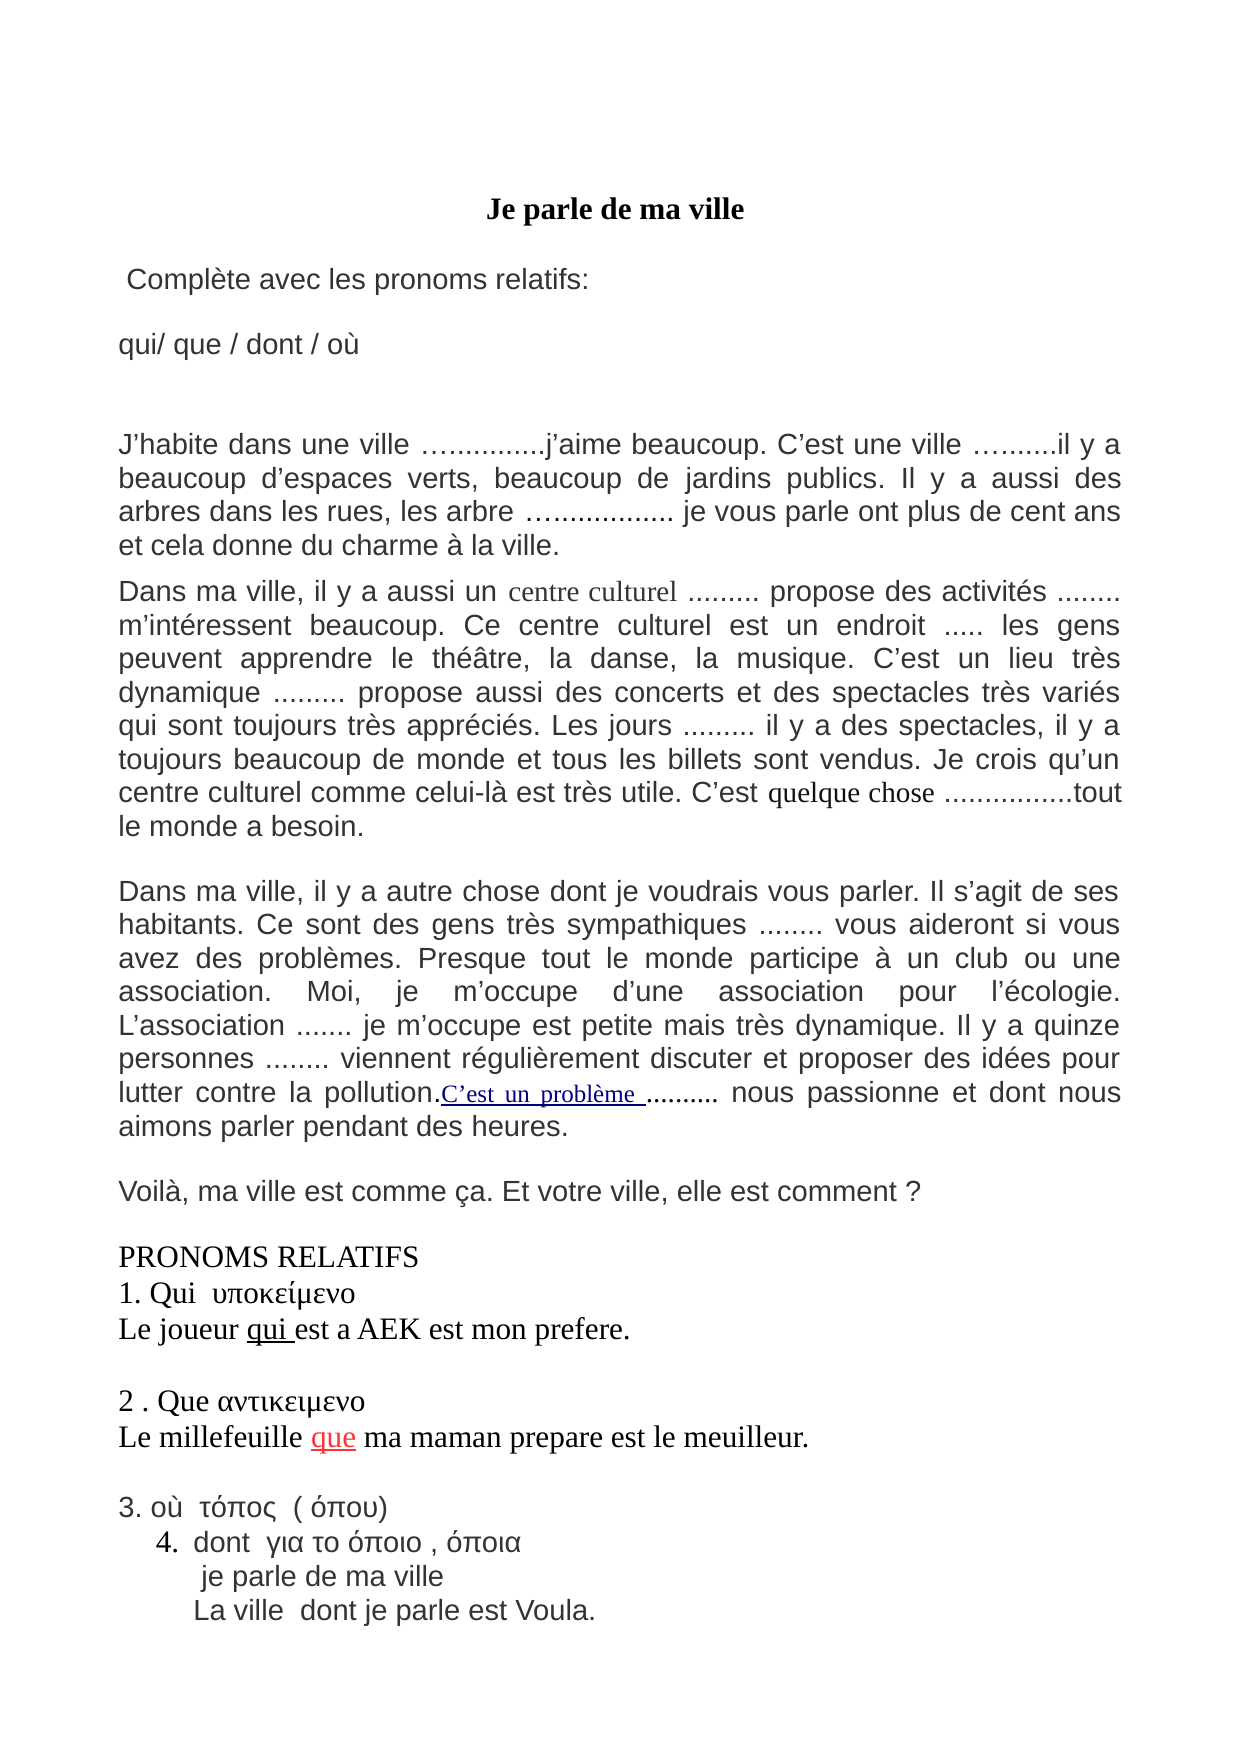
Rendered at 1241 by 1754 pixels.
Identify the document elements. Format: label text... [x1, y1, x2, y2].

text 1. Qui υποκείμενο [118, 1274, 1122, 1310]
list je parle de ma ville [156, 1559, 1122, 1593]
text 3. où τόπος ( όπου) [118, 1490, 1122, 1523]
list dont για το όποιο , όποια [156, 1523, 1122, 1559]
text 2 . Que αντικειμενο [118, 1382, 1122, 1418]
text Voilà, ma ville est comme ça. Et votre ville, elle est comment ? [118, 1173, 1122, 1207]
text PRONOMS RELATIFS [118, 1238, 1122, 1274]
text Je parle de ma ville [118, 190, 1122, 226]
text Dans ma ville, il y a autre chose dont je voudrais vous parler. Il s’agit de ses habitants. Ce sont des gens très sympathiques ........ vous aideront si vous avez des problèmes. Presque tout le monde participe à un club ou une association. Moi, je m’occupe d’une association pour l’écologie. L’association ....... je m’occupe est petite mais très dynamique. Il y a quinze personnes ........ viennent régulièrement discuter et proposer des idées pour lutter contre la pollution.C’est un problème .......... nous passionne et dont nous aimons parler pendant des heures. [118, 874, 1122, 1142]
text Complète avec les pronoms relatifs: [118, 262, 1122, 295]
text qui/ que / dont / où [118, 327, 1122, 360]
text Le joueur qui est a AEK est mon prefere. [118, 1310, 1122, 1346]
text J’habite dans une ville …............j’aime beaucoup. C’est une ville ….......il y a beaucoup d’espaces verts, beaucoup de jardins publics. Il y a aussi des arbres dans les rues, les arbre …............... je vous parle ont plus de cent ans et cela donne du charme à la ville. [118, 427, 1122, 562]
text Le millefeuille que ma maman prepare est le meuilleur. [118, 1418, 1122, 1454]
list La ville dont je parle est Voula. [156, 1593, 1122, 1626]
text Dans ma ville, il y a aussi un centre culturel ......... propose des activités ........ m’intéressent beaucoup. Ce centre culturel est un endroit ..... les gens peuvent apprendre le théâtre, la danse, la musique. C’est un lieu très dynamique ......... propose aussi des concerts et des spectacles très variés qui sont toujours très appréciés. Les jours ......... il y a des spectacles, il y a toujours beaucoup de monde et tous les billets sont vendus. Je crois qu’un centre culturel comme celui-là est très utile. C’est quelque chose ................tout le monde a besoin. [118, 574, 1122, 843]
